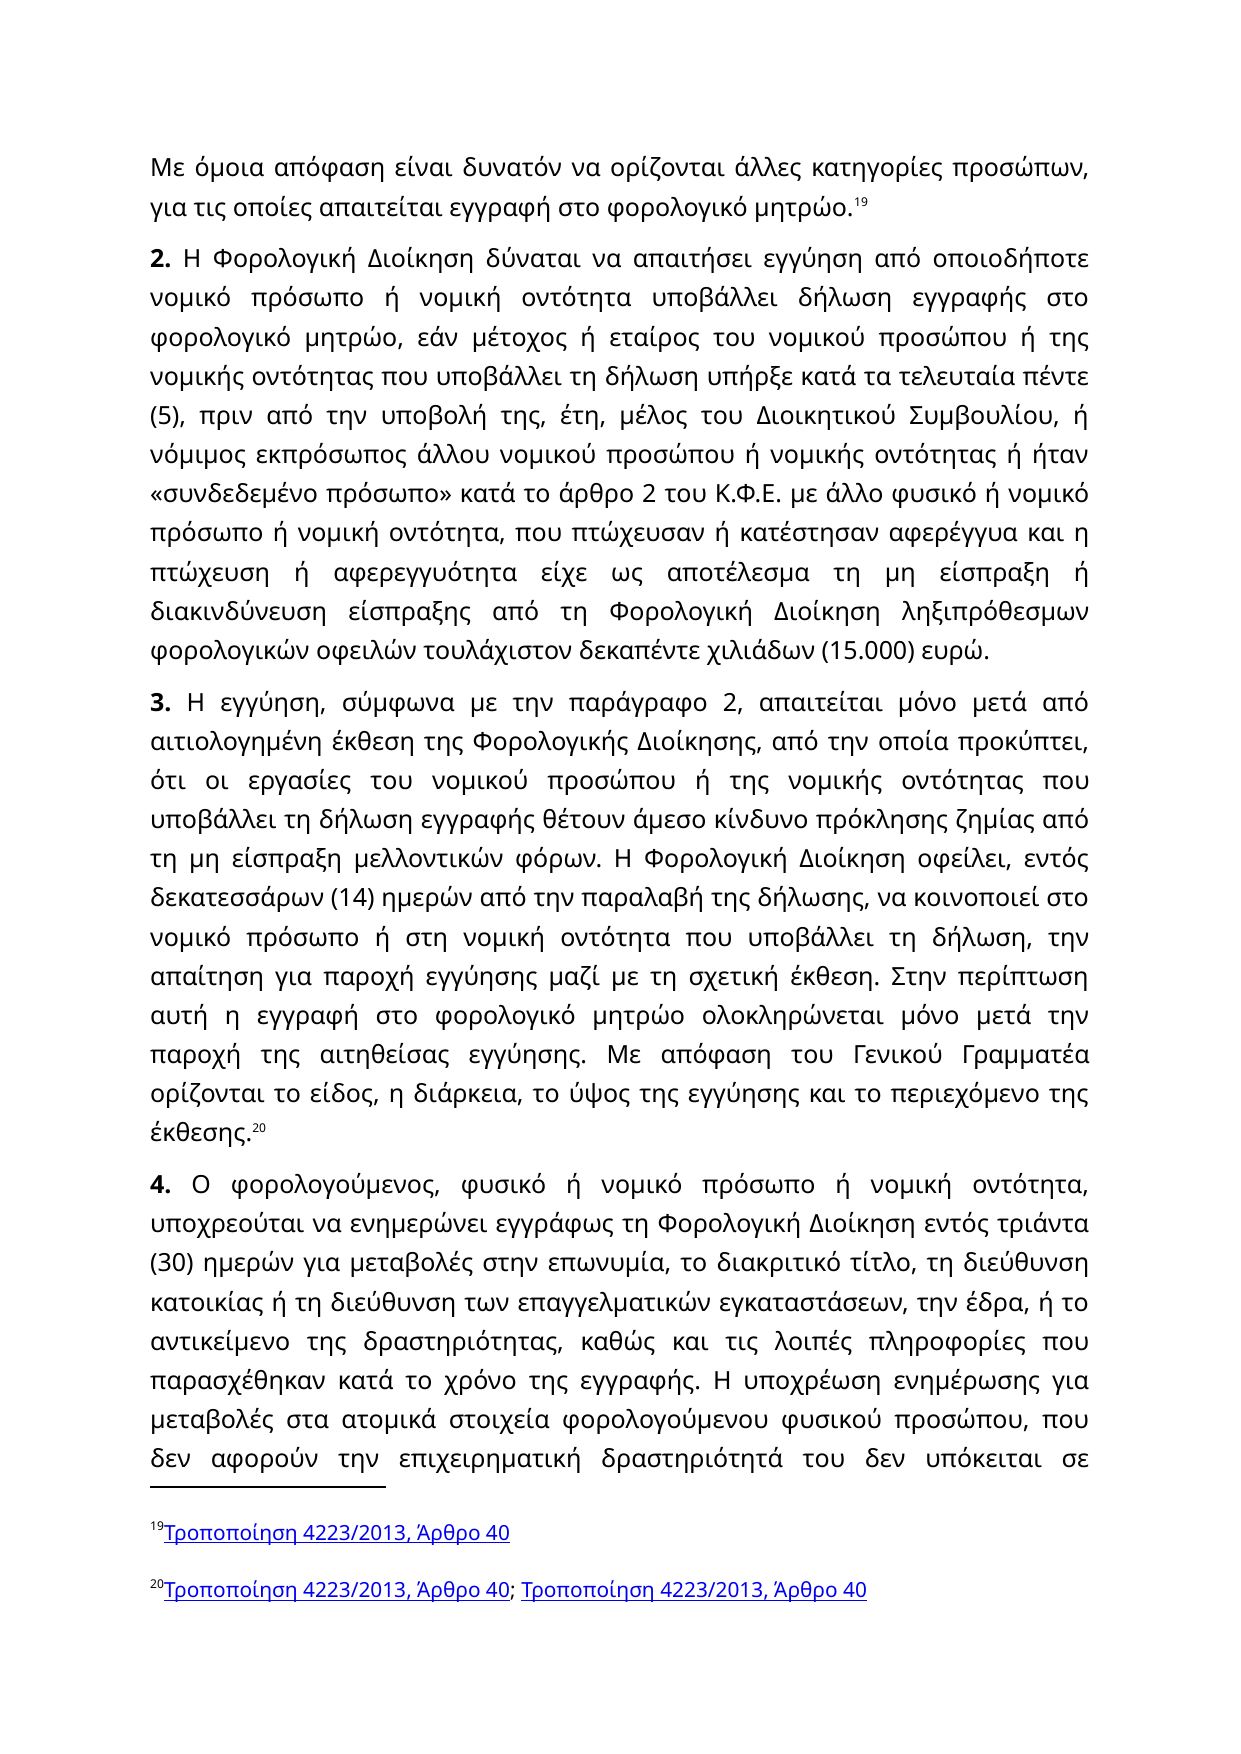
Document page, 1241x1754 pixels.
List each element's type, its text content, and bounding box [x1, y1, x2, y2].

text Τροποποίηση 4223/2013, Άρθρο 40 [150, 1518, 1090, 1546]
text 4. Ο φορολογούμενος, φυσικό ή νομικό πρόσωπο ή νομική οντότητα, υποχρεούται να ενημερώνει εγγράφως τη Φορολογική Διοίκηση εντός τριάντα (30) ημερών για μεταβολές στην επωνυμία, το διακριτικό τίτλο, τη διεύθυνση κατοικίας ή τη διεύθυνση των επαγγελματικών εγκαταστάσεων, την έδρα, ή το αντικείμενο της δραστηριότητας, καθώς και τις λοιπές πληροφορίες που παρασχέθηκαν κατά το χρόνο της εγγραφής. Η υποχρέωση ενημέρωσης για μεταβολές στα ατομικά στοιχεία φορολογούμενου φυσικού προσώπου, που δεν αφορούν την επιχειρηματική δραστηριότητά του δεν υπόκειται σε [150, 1167, 1090, 1475]
text 3. Η εγγύηση, σύμφωνα με την παράγραφο 2, απαιτείται μόνο μετά από αιτιολογημένη έκθεση της Φορολογικής Διοίκησης, από την οποία προκύπτει, ότι οι εργασίες του νομικού προσώπου ή της νομικής οντότητας που υποβάλλει τη δήλωση εγγραφής θέτουν άμεσο κίνδυνο πρόκλησης ζημίας από τη μη είσπραξη μελλοντικών φόρων. Η Φορολογική Διοίκηση οφείλει, εντός δεκατεσσάρων (14) ημερών από την παραλαβή της δήλωσης, να κοινοποιεί στο νομικό πρόσωπο ή στη νομική οντότητα που υποβάλλει τη δήλωση, την απαίτηση για παροχή εγγύησης μαζί με τη σχετική έκθεση. Στην περίπτωση αυτή η εγγραφή στο φορολογικό μητρώο ολοκληρώνεται μόνο μετά την παροχή της αιτηθείσας εγγύησης. Με απόφαση του Γενικού Γραμματέα ορίζονται το είδος, η διάρκεια, το ύψος της εγγύησης και το περιεχόμενο της έκθεσης. [150, 684, 1090, 1149]
text Με όμοια απόφαση είναι δυνατόν να ορίζονται άλλες κατηγορίες προσώπων, για τις οποίες απαιτείται εγγραφή στο φορολογικό μητρώο. [150, 150, 1090, 223]
text Τροποποίηση 4223/2013, Άρθρο 40; Τροποποίηση 4223/2013, Άρθρο 40 [150, 1576, 1090, 1604]
text 2. Η Φορολογική Διοίκηση δύναται να απαιτήσει εγγύηση από οποιοδήποτε νομικό πρόσωπο ή νομική οντότητα υποβάλλει δήλωση εγγραφής στο φορολογικό μητρώο, εάν μέτοχος ή εταίρος του νομικού προσώπου ή της νομικής οντότητας που υποβάλλει τη δήλωση υπήρξε κατά τα τελευταία πέντε (5), πριν από την υποβολή της, έτη, μέλος του Διοικητικού Συμβουλίου, ή νόμιμος εκπρόσωπος άλλου νομικού προσώπου ή νομικής οντότητας ή ήταν «συνδεδεμένο πρόσωπο» κατά το άρθρο 2 του Κ.Φ.Ε. με άλλο φυσικό ή νομικό πρόσωπο ή νομική οντότητα, που πτώχευσαν ή κατέστησαν αφερέγγυα και η πτώχευση ή αφερεγγυότητα είχε ως αποτέλεσμα τη μη είσπραξη ή διακινδύνευση είσπραξης από τη Φορολογική Διοίκηση ληξιπρόθεσμων φορολογικών οφειλών τουλάχιστον δεκαπέντε χιλιάδων (15.000) ευρώ. [150, 241, 1090, 667]
